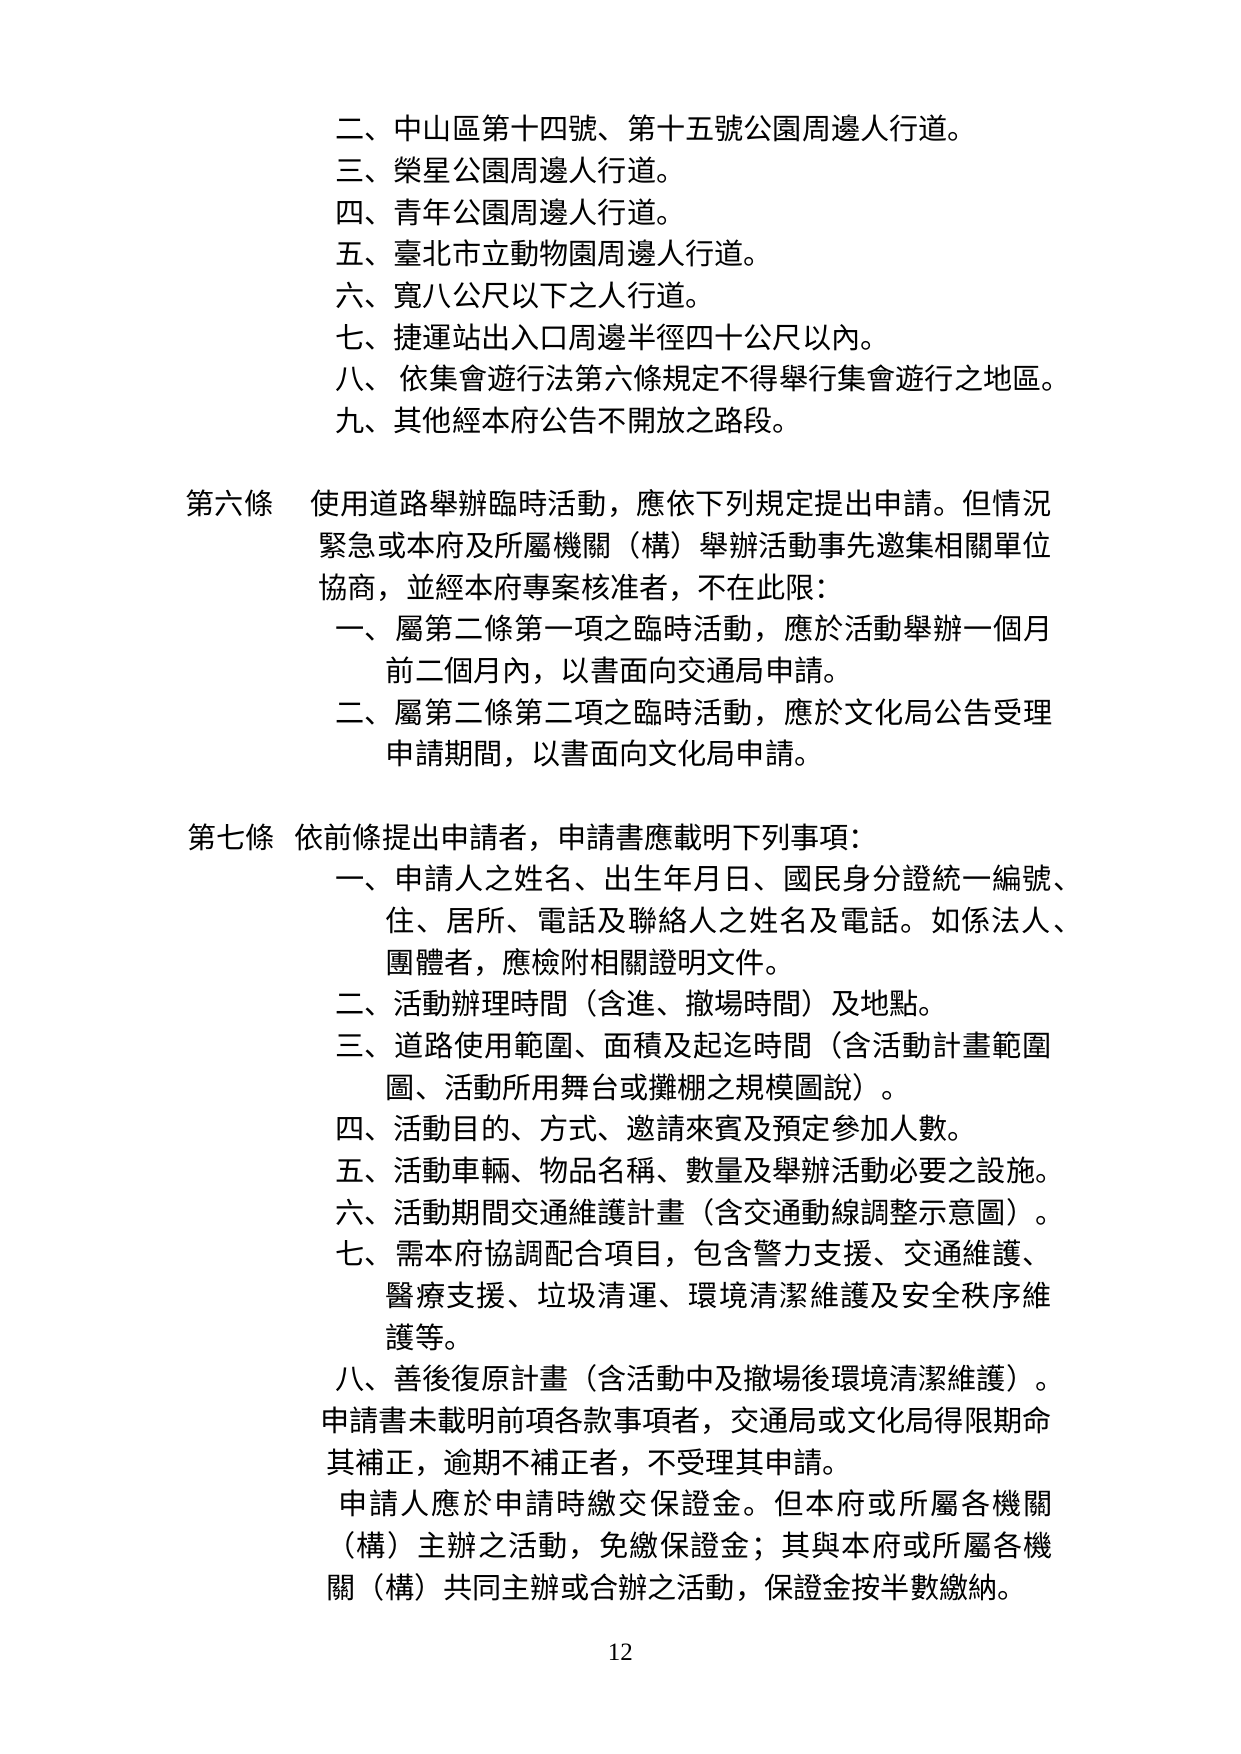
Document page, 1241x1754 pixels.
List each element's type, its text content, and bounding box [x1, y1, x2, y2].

text 二、活動辦理時間（含進、撤場時間）及地點。 [335, 981, 1053, 1023]
text 第六條 使用道路舉辦臨時活動，應依下列規定提出申請。但情況緊急或本府及所屬機關（構）舉辦活動事先邀集相關單位協商，並經本府專案核准者，不在此限： [185, 481, 1053, 606]
text 申請人應於申請時繳交保證金。但本府或所屬各機關（構）主辦之活動，免繳保證金；其與本府或所屬各機關（構）共同主辦或合辦之活動，保證金按半數繳納。 [250, 1481, 1053, 1606]
text 七、捷運站出入口周邊半徑四十公尺以內。 [335, 315, 1053, 356]
text 三、道路使用範圍、面積及起迄時間（含活動計畫範圍圖、活動所用舞台或攤棚之規模圖說）。 [335, 1023, 1053, 1106]
text 第七條 依前條提出申請者，申請書應載明下列事項： [187, 815, 1053, 856]
text 六、寬八公尺以下之人行道。 [335, 273, 1053, 315]
text 九、其他經本府公告不開放之路段。 [335, 398, 1053, 440]
text 五、臺北市立動物園周邊人行道。 [335, 231, 1053, 273]
text 四、青年公園周邊人行道。 [335, 190, 1053, 231]
text 一、申請人之姓名、出生年月日、國民身分證統一編號、住、居所、電話及聯絡人之姓名及電話。如係法人、團體者，應檢附相關證明文件。 [335, 856, 1053, 981]
text 五、活動車輛、物品名稱、數量及舉辦活動必要之設施。 [335, 1148, 1053, 1190]
text 二、中山區第十四號、第十五號公園周邊人行道。 [335, 106, 1053, 148]
text 三、榮星公園周邊人行道。 [335, 148, 1053, 190]
text 六、活動期間交通維護計畫（含交通動線調整示意圖）。 [335, 1190, 1053, 1231]
text 申請書未載明前項各款事項者，交通局或文化局得限期命其補正，逾期不補正者，不受理其申請。 [250, 1398, 1053, 1481]
text 七、需本府協調配合項目，包含警力支援、交通維護、醫療支援、垃圾清運、環境清潔維護及安全秩序維護等。 [335, 1231, 1053, 1356]
text 二、屬第二條第二項之臨時活動，應於文化局公告受理申請期間，以書面向文化局申請。 [335, 690, 1053, 773]
text 八、 依集會遊行法第六條規定不得舉行集會遊行之地區。 [335, 356, 1053, 398]
text 八、善後復原計畫（含活動中及撤場後環境清潔維護）。 [335, 1356, 1053, 1398]
text 四、活動目的、方式、邀請來賓及預定參加人數。 [335, 1106, 1053, 1148]
text 一、屬第二條第一項之臨時活動，應於活動舉辦一個月前二個月內，以書面向交通局申請。 [335, 606, 1053, 690]
